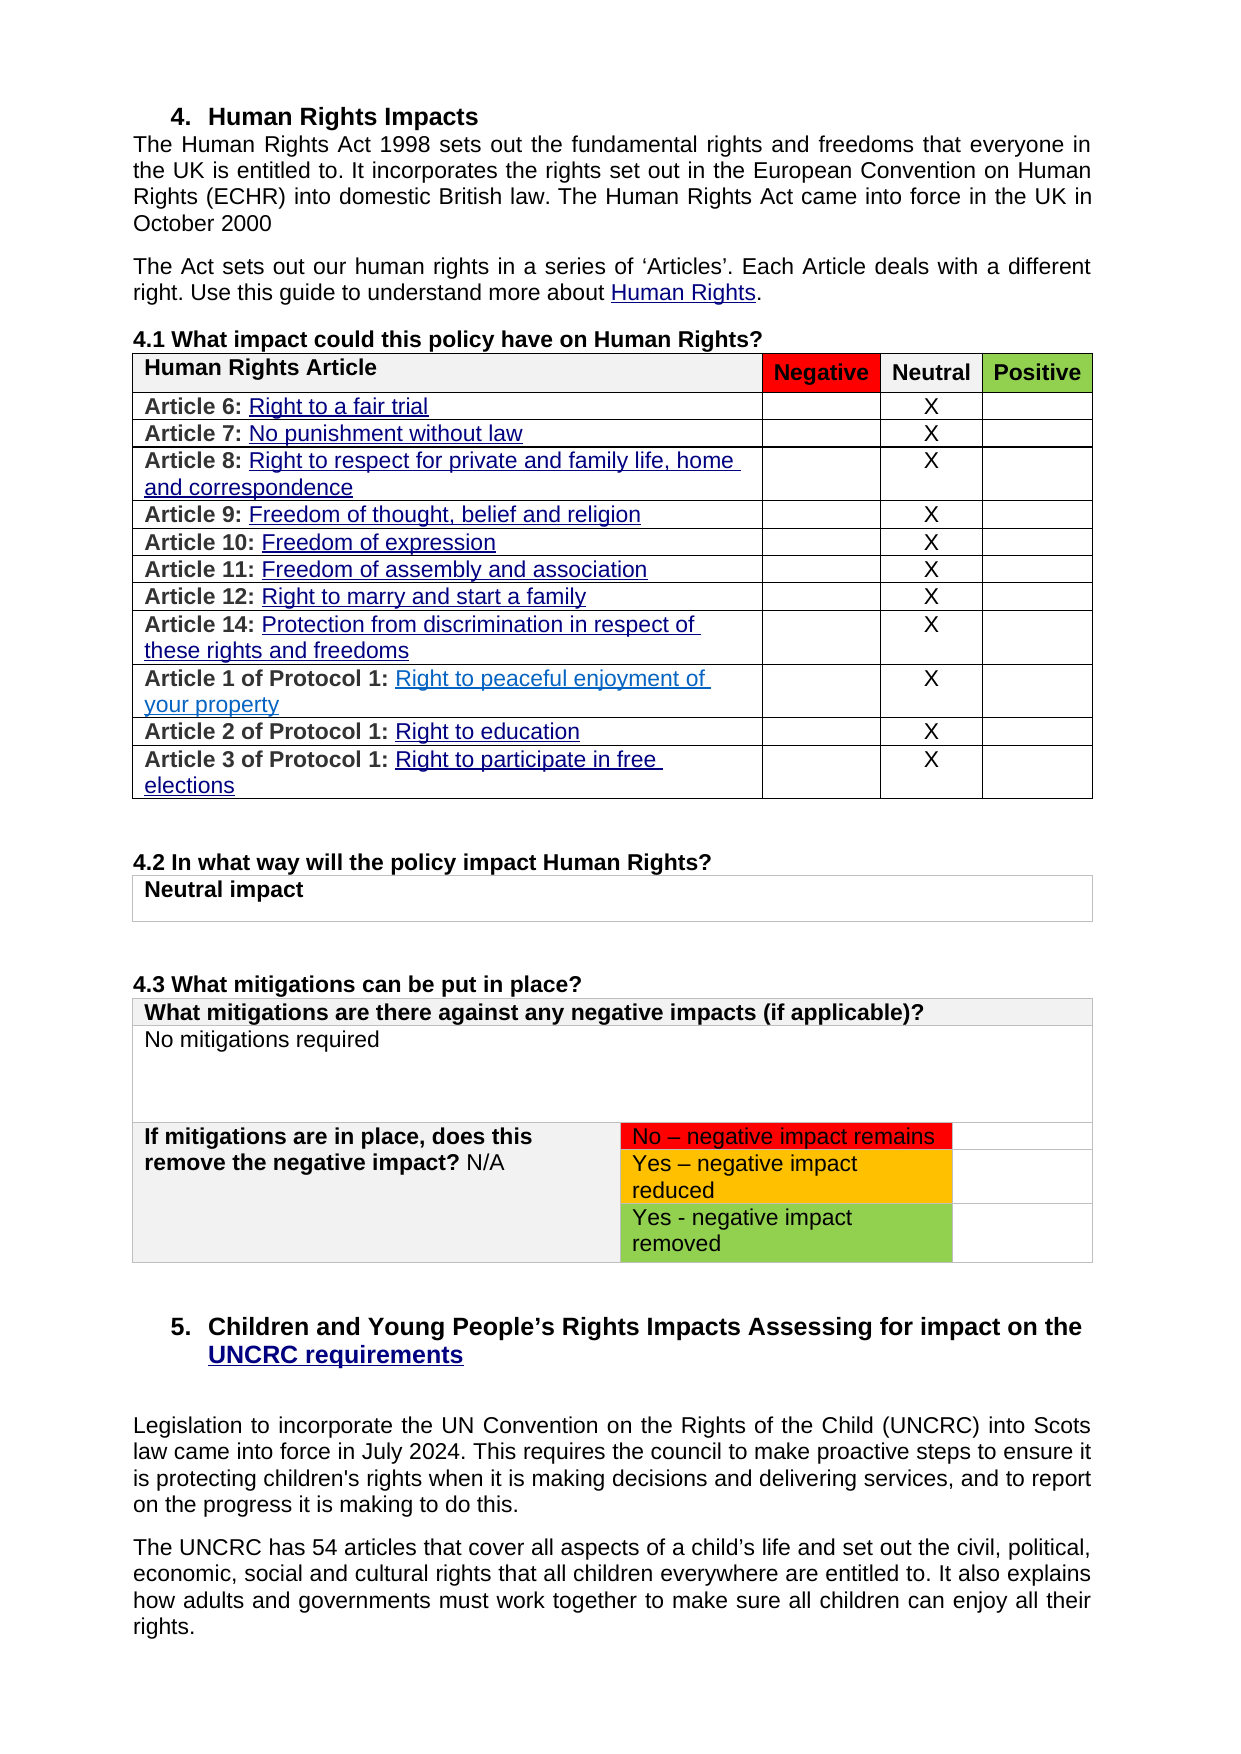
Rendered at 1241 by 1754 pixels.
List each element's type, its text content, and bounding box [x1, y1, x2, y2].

table_cell X [881, 746, 982, 798]
table_cell Article 6: Right to a fair trial [133, 393, 762, 419]
table_cell X [881, 556, 982, 582]
table_cell [983, 393, 1092, 419]
table_cell If mitigations are in place, does this remove the negative impact? N/A [133, 1123, 620, 1262]
table_cell Article 10: Freedom of expression [133, 529, 762, 555]
subtitle Children and Young People’s Rights Impacts Assessing for impact on the UNCRC requirements [170, 1311, 1093, 1369]
table_cell [983, 665, 1092, 717]
table_cell X [881, 665, 982, 717]
table_cell X [881, 393, 982, 419]
text The Act sets out our human rights in a series of ‘Articles’. Each Article deals with a different right. Use this guide to understand more about Human Rights. [133, 253, 1093, 305]
table_header Positive [983, 354, 1092, 392]
table_cell Yes - negative impact removed [621, 1204, 952, 1262]
table_cell [763, 665, 880, 717]
table_cell X [881, 448, 982, 500]
table_cell [763, 718, 880, 744]
table_cell No – negative impact remains [621, 1123, 952, 1149]
table_header Human Rights Article [133, 354, 762, 392]
table_cell Article 11: Freedom of assembly and association [133, 556, 762, 582]
table_cell [763, 611, 880, 663]
table_cell [953, 1150, 1092, 1203]
table_cell [983, 718, 1092, 744]
table_cell X [881, 611, 982, 663]
table_cell X [881, 420, 982, 446]
table_cell Article 1 of Protocol 1: Right to peaceful enjoyment of your property [133, 665, 762, 717]
table_cell Article 14: Protection from discrimination in respect of these rights and freedoms [133, 611, 762, 663]
table_cell [763, 529, 880, 555]
table_cell Article 7: No punishment without law [133, 420, 762, 446]
table_cell [983, 611, 1092, 663]
table_header Neutral [881, 354, 982, 392]
table_cell [983, 746, 1092, 798]
subtitle Human Rights Impacts [170, 102, 1093, 131]
table_cell [983, 420, 1092, 446]
table_cell X [881, 529, 982, 555]
table_cell [953, 1204, 1092, 1262]
subtitle 4.1 What impact could this policy have on Human Rights? [133, 326, 1093, 352]
text The Human Rights Act 1998 sets out the fundamental rights and freedoms that everyone in the UK is entitled to. It incorporates the rights set out in the European Convention on Human Rights (ECHR) into domestic British law. The Human Rights Act came into force in the UK in October 2000 [133, 131, 1093, 236]
table_cell [953, 1123, 1092, 1149]
subtitle 4.3 What mitigations can be put in place? [133, 971, 1093, 998]
text The UNCRC has 54 articles that cover all aspects of a child’s life and set out the civil, political, economic, social and cultural rights that all children everywhere are entitled to. It also explains how adults and governments must work together to make sure all children can enjoy all their rights. [133, 1534, 1093, 1639]
table_cell Article 12: Right to marry and start a family [133, 583, 762, 610]
table_header Negative [763, 354, 880, 392]
table_cell [983, 448, 1092, 500]
subtitle 4.2 In what way will the policy impact Human Rights? [133, 849, 1093, 875]
table_cell [763, 556, 880, 582]
table_cell [983, 583, 1092, 610]
table_cell [763, 583, 880, 610]
table_cell [983, 529, 1092, 555]
text Legislation to incorporate the UN Convention on the Rights of the Child (UNCRC) into Scots law came into force in July 2024. This requires the council to make proactive steps to ensure it is protecting children's rights when it is making decisions and delivering services, and to report on the progress it is making to do this. [133, 1412, 1093, 1517]
table_cell [763, 746, 880, 798]
table_cell [983, 556, 1092, 582]
table_cell Yes – negative impact reduced [621, 1150, 952, 1203]
table_cell Article 2 of Protocol 1: Right to education [133, 718, 762, 744]
table_header Neutral impact [133, 876, 1092, 921]
table_cell [763, 501, 880, 527]
table_cell [763, 420, 880, 446]
table_cell X [881, 583, 982, 610]
table_cell Article 3 of Protocol 1: Right to participate in free elections [133, 746, 762, 798]
table_cell Article 8: Right to respect for private and family life, home and correspondence [133, 448, 762, 500]
table_cell X [881, 501, 982, 527]
table_cell No mitigations required [133, 1026, 1092, 1122]
table_cell [983, 501, 1092, 527]
table_cell [763, 393, 880, 419]
table_cell X [881, 718, 982, 744]
table_cell [763, 448, 880, 500]
table_header What mitigations are there against any negative impacts (if applicable)? [133, 999, 1092, 1025]
table_cell Article 9: Freedom of thought, belief and religion [133, 501, 762, 527]
